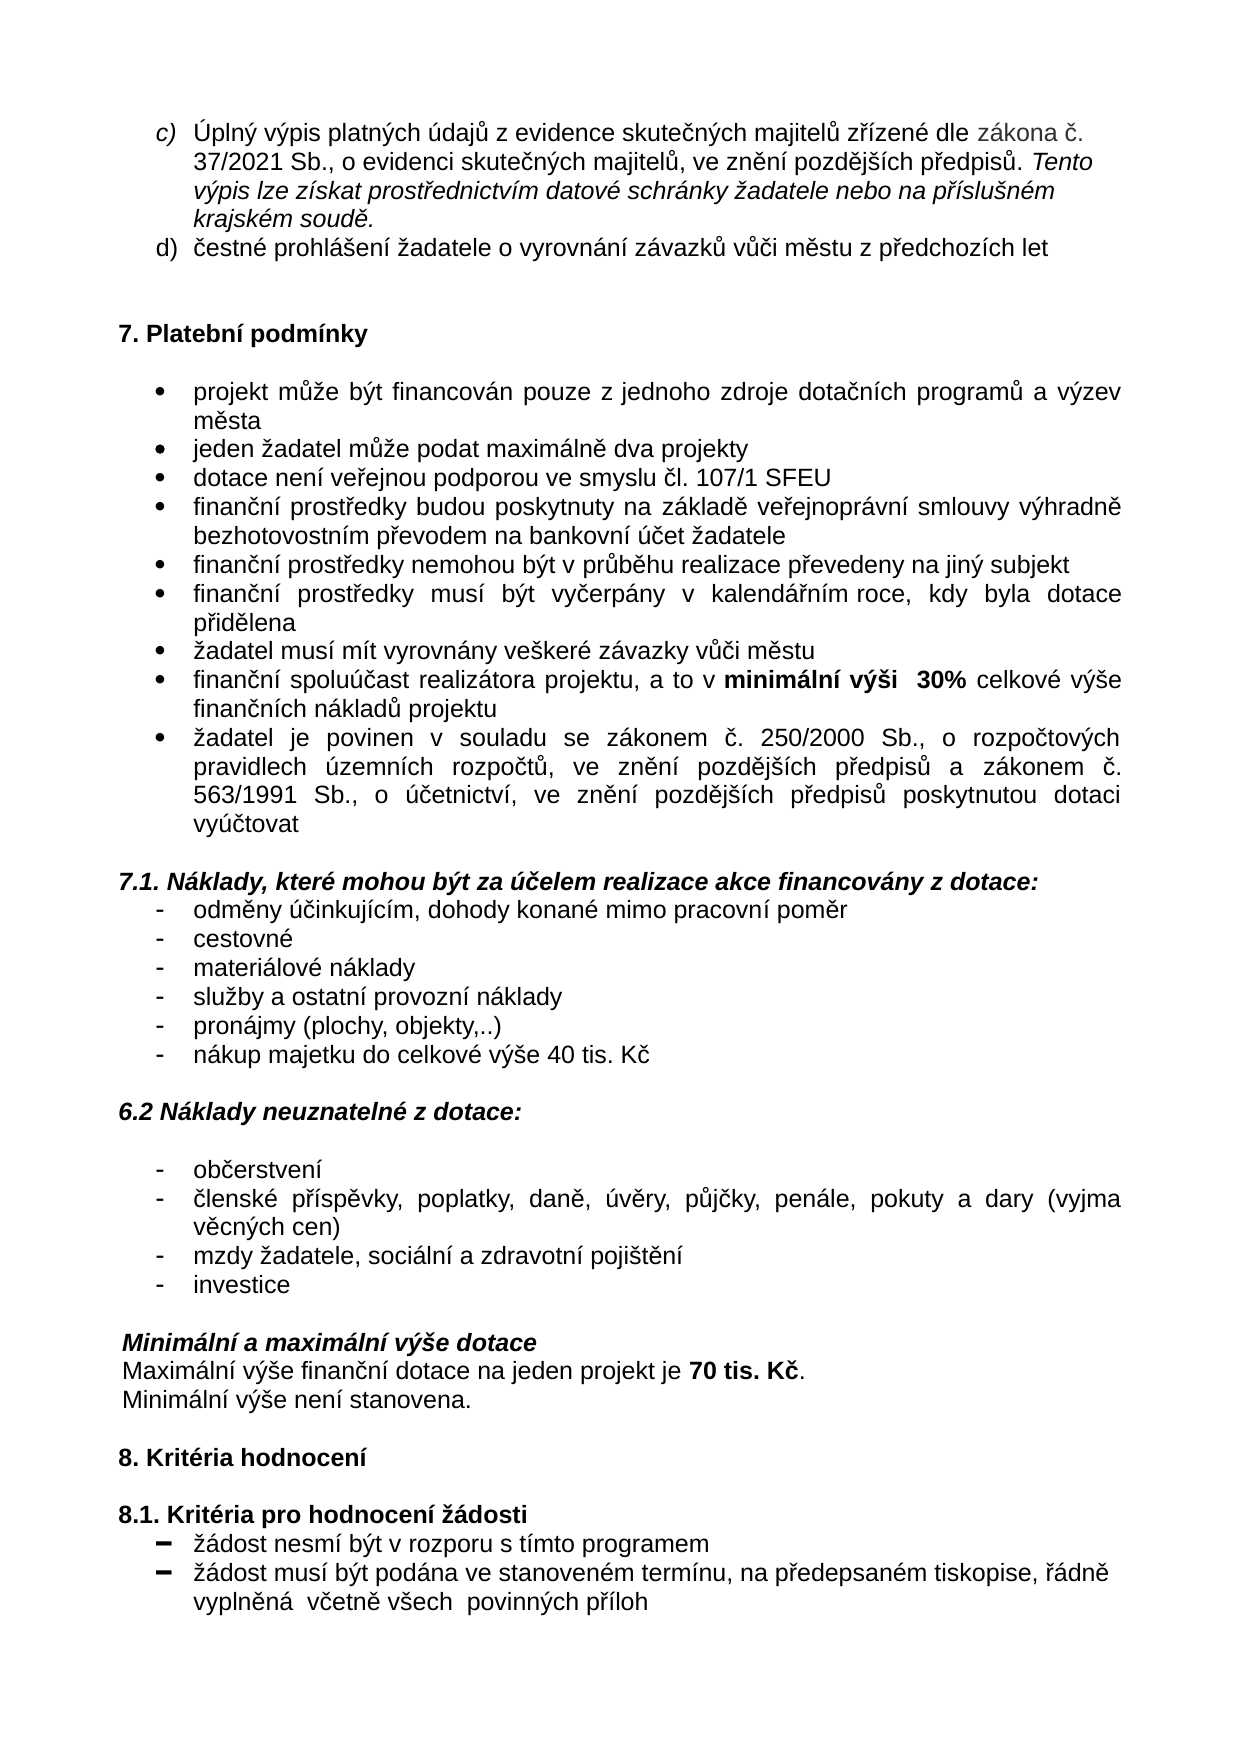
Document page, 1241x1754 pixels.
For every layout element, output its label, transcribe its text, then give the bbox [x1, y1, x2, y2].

text 7.1. Náklady, které mohou být za účelem realizace akce financovány z dotace: [118, 867, 1122, 895]
list čestné prohlášení žadatele o vyrovnání závazků vůči městu z předchozích let [156, 233, 1122, 262]
list finanční prostředky musí být vyčerpány v kalendářním roce, kdy byla dotace přidělena [156, 579, 1122, 636]
list mzdy žadatele, sociální a zdravotní pojištění [156, 1241, 1122, 1270]
subtitle Minimální výše není stanovena. [73, 1385, 1122, 1414]
list finanční prostředky budou poskytnuty na základě veřejnoprávní smlouvy výhradně bezhotovostním převodem na bankovní účet žadatele [156, 492, 1122, 550]
list materiálové náklady [156, 953, 1122, 982]
list služby a ostatní provozní náklady [156, 982, 1122, 1011]
list nákup majetku do celkové výše 40 tis. Kč [156, 1039, 1122, 1068]
list občerstvení [156, 1155, 1122, 1183]
list odměny účinkujícím, dohody konané mimo pracovní poměr [156, 895, 1122, 924]
list členské příspěvky, poplatky, daně, úvěry, půjčky, penále, pokuty a dary (vyjma věcných cen) [156, 1183, 1122, 1241]
list cestovné [156, 924, 1122, 953]
text 6.2 Náklady neuznatelné z dotace: [118, 1097, 1122, 1126]
list dotace není veřejnou podporou ve smyslu čl. 107/1 SFEU [156, 463, 1122, 492]
text 8. Kritéria hodnocení [118, 1443, 1122, 1471]
list žadatel musí mít vyrovnány veškeré závazky vůči městu [156, 636, 1122, 665]
text 7. Platební podmínky [118, 319, 1122, 348]
list žádost nesmí být v rozporu s tímto programem [156, 1529, 1122, 1558]
list finanční prostředky nemohou být v průběhu realizace převedeny na jiný subjekt [156, 550, 1122, 579]
list žádost musí být podána ve stanoveném termínu, na předepsaném tiskopise, řádně vyplněná včetně všech povinných příloh [156, 1558, 1122, 1615]
list projekt může být financován pouze z jednoho zdroje dotačních programů a výzev města [156, 377, 1122, 434]
subtitle Minimální a maximální výše dotace [73, 1328, 1122, 1356]
list žadatel je povinen v souladu se zákonem č. 250/2000 Sb., o rozpočtových pravidlech územních rozpočtů, ve znění pozdějších předpisů a zákonem č. 563/1991 Sb., o účetnictví, ve znění pozdějších předpisů poskytnutou dotaci vyúčtovat [156, 723, 1122, 838]
subtitle Maximální výše finanční dotace na jeden projekt je 70 tis. Kč. [73, 1356, 1122, 1385]
list pronájmy (plochy, objekty,..) [156, 1011, 1122, 1039]
list Úplný výpis platných údajů z evidence skutečných majitelů zřízené dle zákona č. 37/2021 Sb., o evidenci skutečných majitelů, ve znění pozdějších předpisů. Tento výpis lze získat prostřednictvím datové schránky žadatele nebo na příslušném krajském soudě. [156, 118, 1122, 233]
text 8.1. Kritéria pro hodnocení žádosti [118, 1500, 1122, 1529]
list finanční spoluúčast realizátora projektu, a to v minimální výši 30% celkové výše finančních nákladů projektu [156, 665, 1122, 723]
list investice [156, 1270, 1122, 1299]
list jeden žadatel může podat maximálně dva projekty [156, 434, 1122, 463]
